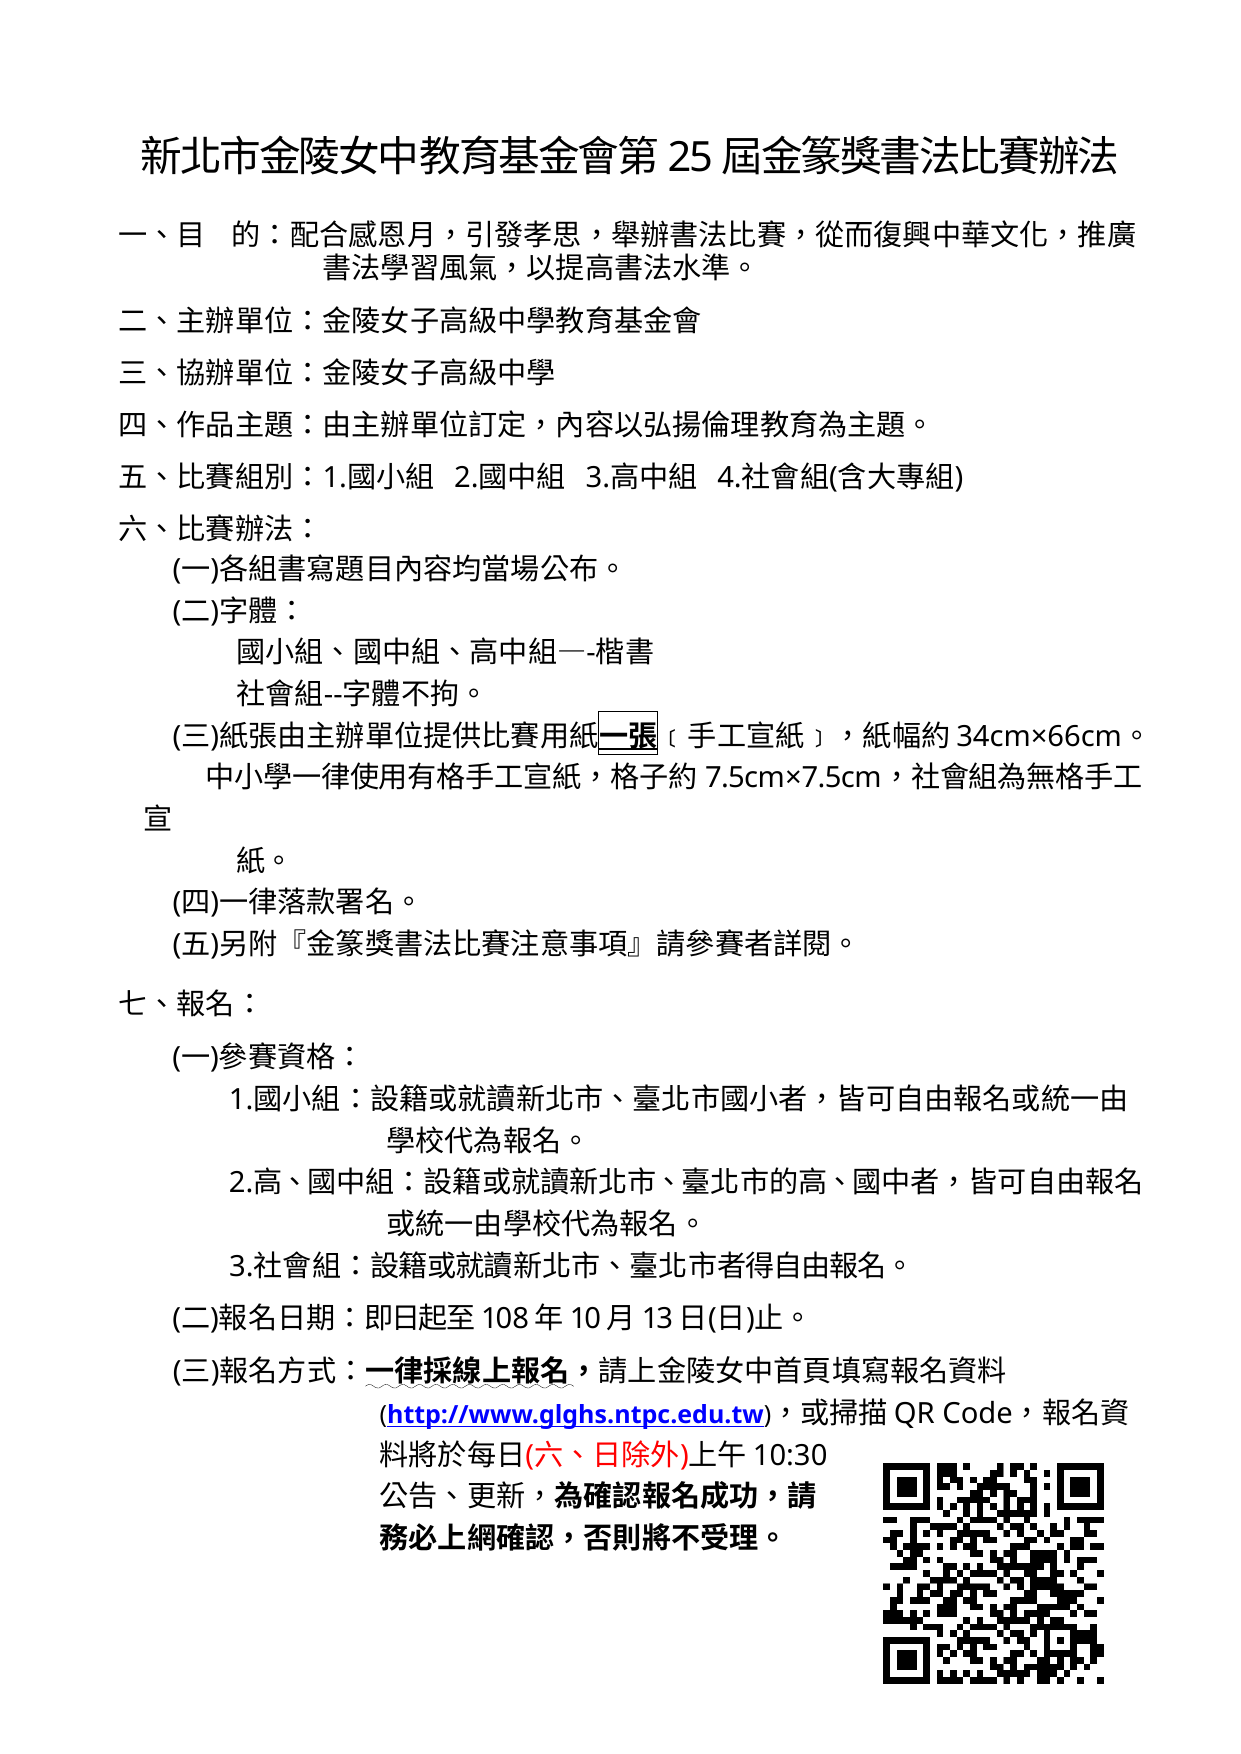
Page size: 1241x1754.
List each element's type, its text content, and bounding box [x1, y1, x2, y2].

text 三、協辦單位：金陵女子高級中學 [118, 356, 1143, 390]
text 中小學一律使用有格手工宣紙，格子約7.5cm×7.5cm，社會組為無格手工宣 [143, 754, 1143, 838]
text 社會組--字體不拘。 [143, 671, 1143, 713]
text 五、比賽組別：1.國小組 2.國中組 3.高中組 4.社會組(含大專組) [118, 461, 1143, 494]
text 七、報名： [118, 981, 1143, 1023]
text 二、主辦單位：金陵女子高級中學教育基金會 [118, 304, 1143, 338]
text 一、目 的：配合感恩月，引發孝思，舉辦書法比賽，從而復興中華文化，推廣書法學習風氣，以提高書法水準。 [118, 219, 1143, 286]
picture [856, 1436, 1130, 1709]
text (一)參賽資格： [172, 1034, 1143, 1076]
text 國小組、國中組、高中組—-楷書 [143, 629, 1143, 671]
text (五)另附『金篆獎書法比賽注意事項』請參賽者詳閱。 [143, 921, 1143, 963]
text 紙。 [143, 838, 1143, 879]
text 3.社會組：設籍或就讀新北市、臺北市者得自由報名。 [221, 1243, 1143, 1284]
text (三)報名方式：一律採線上報名，請上金陵女中首頁填寫報名資料 (http://www.glghs.ntpc.edu.tw)，或掃描QR Code，報名資料將於每日(六、日除外)上午10:30公告、更新，為確認報名成功，請務必上網確認，否則將不受理。 [173, 1348, 1143, 1557]
text (四)一律落款署名。 [143, 879, 1143, 921]
text (三)紙張由主辦單位提供比賽用紙一張﹝手工宣紙﹞，紙幅約34cm×66cm。 [143, 713, 598, 754]
text 四、作品主題：由主辦單位訂定，內容以弘揚倫理教育為主題。 [118, 408, 1143, 442]
text (一)各組書寫題目內容均當場公布。 [143, 546, 1143, 588]
text (二)字體： [143, 588, 1143, 629]
text (三)紙張由主辦單位提供比賽用紙一張﹝手工宣紙﹞，紙幅約34cm×66cm。 [658, 713, 1143, 754]
text 六、比賽辦法： [118, 513, 1143, 546]
text (三)紙張由主辦單位提供比賽用紙一張﹝手工宣紙﹞，紙幅約34cm×66cm。 [599, 713, 657, 748]
text 新北市金陵女中教育基金會第25屆金篆獎書法比賽辦法 [118, 130, 1143, 181]
text 1.國小組：設籍或就讀新北市、臺北市國小者，皆可自由報名或統一由學校代為報名。 [221, 1076, 1143, 1159]
text (二)報名日期：即日起至108年10月13日(日)止。 [172, 1296, 1143, 1337]
text 2.高、國中組：設籍或就讀新北市、臺北市的高、國中者，皆可自由報名或統一由學校代為報名。 [221, 1159, 1143, 1243]
